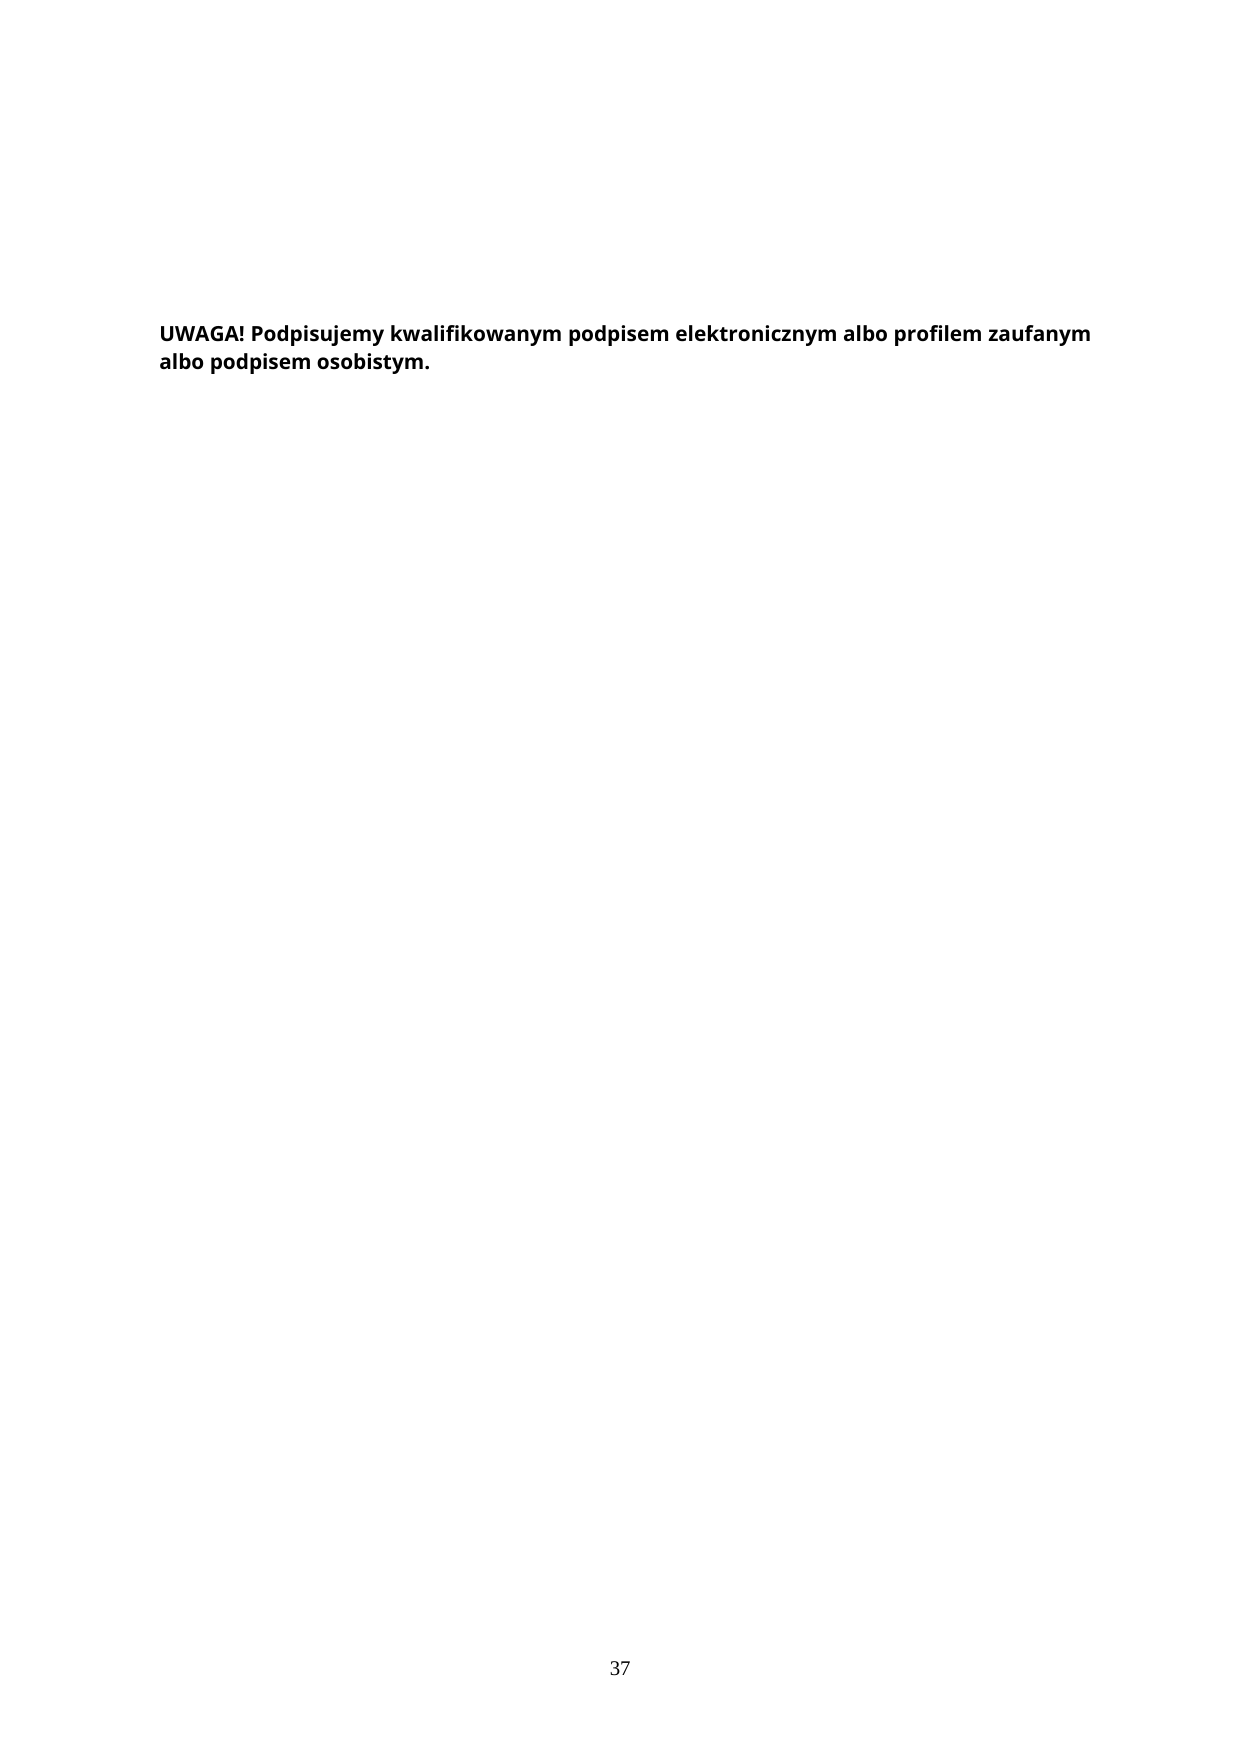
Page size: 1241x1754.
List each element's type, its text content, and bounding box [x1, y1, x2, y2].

text UWAGA! Podpisujemy kwalifikowanym podpisem elektronicznym albo profilem zaufanym albo podpisem osobistym. [159, 319, 1092, 376]
